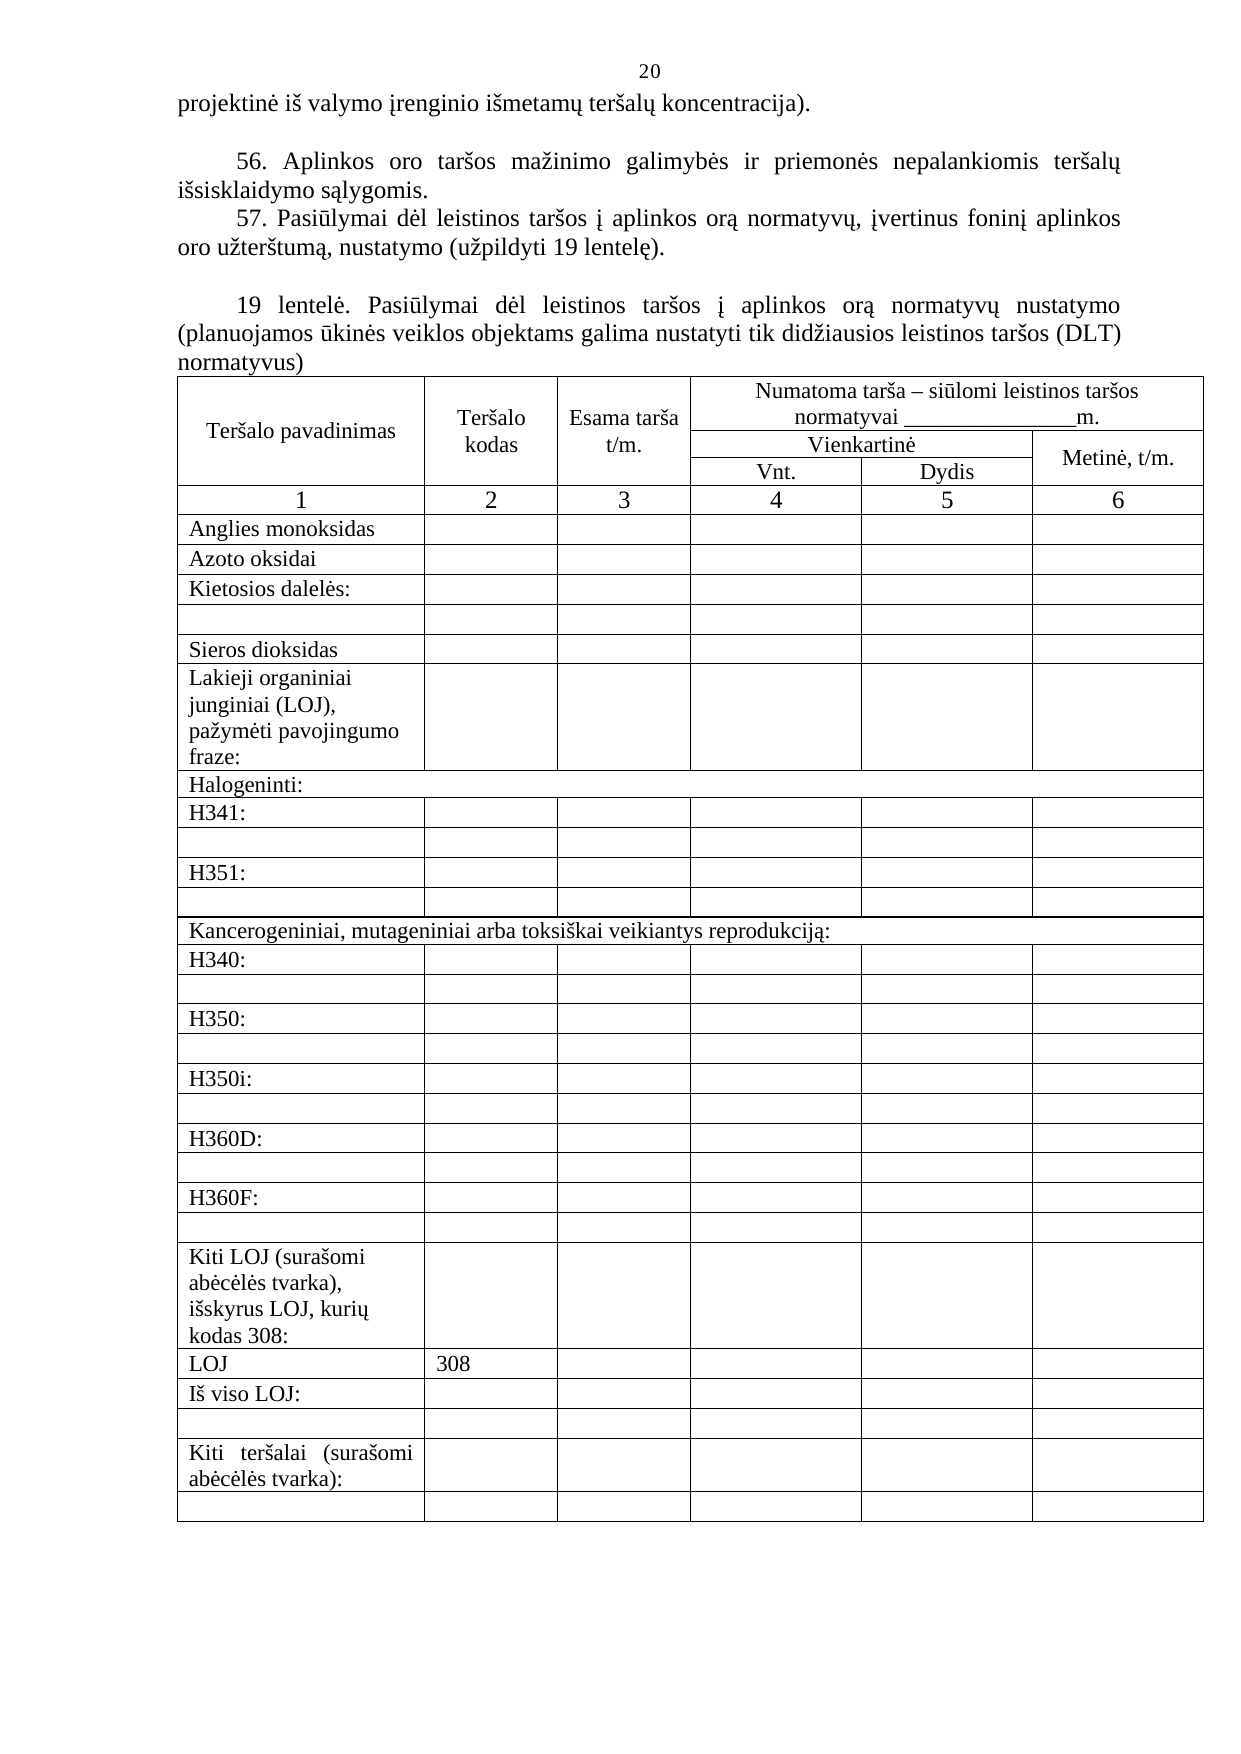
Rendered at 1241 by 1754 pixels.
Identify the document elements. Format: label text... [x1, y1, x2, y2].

table_cell 1 [178, 486, 424, 514]
table_cell [691, 1034, 861, 1063]
table_cell [1033, 828, 1203, 857]
table_cell [862, 1094, 1032, 1122]
table_cell [178, 975, 424, 1003]
table_cell [178, 828, 424, 857]
table_cell Kancerogeniniai, mutageniniai arba toksiškai veikiantys reprodukciją: [178, 918, 1203, 944]
table_cell [178, 1094, 424, 1122]
table_cell [425, 605, 557, 633]
table_cell Lakieji organiniai junginiai (LOJ), pažymėti pavojingumo fraze: [178, 664, 424, 770]
table_cell [425, 1439, 557, 1491]
table_cell [691, 888, 861, 916]
table_cell 2 [425, 486, 557, 514]
table_cell [558, 545, 690, 574]
table_cell [178, 1492, 424, 1521]
table_cell Kiti LOJ (surašomi abėcėlės tvarka), išskyrus LOJ, kurių kodas 308: [178, 1243, 424, 1348]
table_cell [862, 545, 1032, 574]
table_cell [862, 828, 1032, 857]
table_cell LOJ [178, 1349, 424, 1378]
table_cell [558, 575, 690, 604]
table_cell [1033, 1004, 1203, 1033]
table_cell [1033, 1124, 1203, 1152]
table_cell [691, 605, 861, 633]
table_cell Sieros dioksidas [178, 635, 424, 663]
text 56. Aplinkos oro taršos mažinimo galimybės ir priemonės nepalankiomis teršalų išsisklaidymo sąlygomis. [177, 146, 1122, 203]
table_cell [1033, 1034, 1203, 1063]
table_cell Dydis [862, 458, 1032, 484]
table_header Numatoma tarša – siūlomi leistinos taršos normatyvai _______________m. [691, 377, 1203, 430]
table_cell [862, 1183, 1032, 1212]
table_header Teršalo kodas [425, 377, 557, 484]
table_cell [862, 888, 1032, 916]
table_cell [862, 1213, 1032, 1242]
table_cell [862, 1034, 1032, 1063]
table_cell Iš viso LOJ: [178, 1379, 424, 1408]
table_cell [862, 605, 1032, 633]
table_cell Metinė, t/m. [1033, 431, 1203, 484]
table_cell [691, 1094, 861, 1122]
table_cell H340: [178, 945, 424, 973]
table_cell [178, 605, 424, 633]
table_cell [558, 945, 690, 973]
table_cell [425, 1064, 557, 1093]
table_cell [862, 1124, 1032, 1152]
table_cell [1033, 858, 1203, 887]
table_cell [425, 975, 557, 1003]
table_cell [691, 1379, 861, 1408]
table_cell [691, 975, 861, 1003]
table_cell [178, 1153, 424, 1182]
table_cell [1033, 975, 1203, 1003]
table_cell [558, 1379, 690, 1408]
table_cell H350: [178, 1004, 424, 1033]
table_cell [862, 1004, 1032, 1033]
table_cell [425, 1409, 557, 1437]
table_header Teršalo pavadinimas [178, 377, 424, 484]
text 19 lentelė. Pasiūlymai dėl leistinos taršos į aplinkos orą normatyvų nustatymo (planuojamos ūkinės veiklos objektams galima nustatyti tik didžiausios leistinos taršos (DLT) normatyvus) [177, 290, 1122, 376]
table_cell [425, 1492, 557, 1521]
table_cell [558, 605, 690, 633]
table_cell [862, 798, 1032, 827]
table_cell [691, 1349, 861, 1378]
table_cell [558, 515, 690, 544]
table_cell [862, 975, 1032, 1003]
table_cell [1033, 1183, 1203, 1212]
table_cell [1033, 545, 1203, 574]
table_cell [862, 1153, 1032, 1182]
table_cell [1033, 1492, 1203, 1521]
text projektinė iš valymo įrenginio išmetamų teršalų koncentracija). [177, 88, 1122, 117]
table_cell [862, 1243, 1032, 1348]
table_cell [558, 1034, 690, 1063]
table_cell [691, 515, 861, 544]
table_cell [1033, 945, 1203, 973]
table_cell [1033, 1094, 1203, 1122]
table_cell [1033, 1439, 1203, 1491]
table_cell [558, 1153, 690, 1182]
table_cell [558, 635, 690, 663]
table_cell [425, 1004, 557, 1033]
table_cell [558, 828, 690, 857]
table_cell [1033, 1213, 1203, 1242]
table_cell [691, 1124, 861, 1152]
table_cell [178, 888, 424, 916]
table_cell [558, 1409, 690, 1437]
table_cell [558, 1004, 690, 1033]
table_cell [691, 945, 861, 973]
table_cell [425, 635, 557, 663]
table_cell [1033, 664, 1203, 770]
table_cell [558, 798, 690, 827]
table_cell [862, 1349, 1032, 1378]
table_cell 308 [425, 1349, 557, 1378]
table_cell 3 [558, 486, 690, 514]
table_cell [1033, 1379, 1203, 1408]
table_cell [425, 1213, 557, 1242]
table_cell [691, 1004, 861, 1033]
table_cell Vnt. [691, 458, 861, 484]
table_cell [558, 975, 690, 1003]
table_cell [425, 1379, 557, 1408]
table_cell [178, 1213, 424, 1242]
table_cell H360F: [178, 1183, 424, 1212]
table_cell [425, 1183, 557, 1212]
table_cell [178, 1034, 424, 1063]
table_cell [862, 858, 1032, 887]
table_cell [558, 858, 690, 887]
table_cell [558, 1243, 690, 1348]
table_cell [691, 798, 861, 827]
table_cell Vienkartinė [691, 431, 1032, 457]
table_cell 4 [691, 486, 861, 514]
table_cell [425, 1094, 557, 1122]
table_cell [425, 888, 557, 916]
table_cell Kiti teršalai (surašomi abėcėlės tvarka): [178, 1439, 424, 1491]
table_cell [1033, 605, 1203, 633]
table_cell [862, 575, 1032, 604]
table_cell [862, 945, 1032, 973]
table_cell Anglies monoksidas [178, 515, 424, 544]
table_cell [691, 1492, 861, 1521]
table_cell [558, 1349, 690, 1378]
table_cell [691, 858, 861, 887]
table_cell [1033, 1064, 1203, 1093]
table_cell [862, 1439, 1032, 1491]
table_cell [691, 1409, 861, 1437]
table_cell [691, 1213, 861, 1242]
table_cell [178, 1409, 424, 1437]
table_cell [425, 664, 557, 770]
table_cell [691, 1183, 861, 1212]
table_cell [862, 1492, 1032, 1521]
table_cell [862, 1409, 1032, 1437]
table_cell Halogeninti: [178, 771, 1203, 797]
table_cell [1033, 635, 1203, 663]
table_cell [691, 664, 861, 770]
table_cell [1033, 1243, 1203, 1348]
table_cell [1033, 798, 1203, 827]
table_cell [425, 575, 557, 604]
table_cell [425, 1243, 557, 1348]
table_cell [691, 635, 861, 663]
table_cell [558, 888, 690, 916]
table_cell [691, 575, 861, 604]
table_cell Azoto oksidai [178, 545, 424, 574]
table_cell [1033, 1153, 1203, 1182]
table_cell [558, 1064, 690, 1093]
table_cell [1033, 1409, 1203, 1437]
table_cell [425, 1153, 557, 1182]
table_cell [425, 798, 557, 827]
table_cell [558, 1124, 690, 1152]
table_cell [862, 515, 1032, 544]
table_cell [691, 828, 861, 857]
table_header Esama tarša t/m. [558, 377, 690, 484]
table_cell [558, 1094, 690, 1122]
table_cell [862, 635, 1032, 663]
table_cell [691, 1439, 861, 1491]
table_cell [691, 1064, 861, 1093]
table_cell H351: [178, 858, 424, 887]
table_cell [1033, 888, 1203, 916]
table_cell [425, 1124, 557, 1152]
table_cell [558, 1492, 690, 1521]
table_cell [425, 1034, 557, 1063]
table_cell [691, 1243, 861, 1348]
table_cell [558, 664, 690, 770]
table_cell Kietosios dalelės: [178, 575, 424, 604]
table_cell [862, 664, 1032, 770]
table_cell [862, 1379, 1032, 1408]
table_cell [425, 945, 557, 973]
text 57. Pasiūlymai dėl leistinos taršos į aplinkos orą normatyvų, įvertinus foninį aplinkos oro užterštumą, nustatymo (užpildyti 19 lentelę). [177, 203, 1122, 261]
table_cell H360D: [178, 1124, 424, 1152]
table_cell [691, 1153, 861, 1182]
table_cell [425, 515, 557, 544]
table_cell [558, 1183, 690, 1212]
table_cell [862, 1064, 1032, 1093]
table_cell [1033, 1349, 1203, 1378]
table_cell H350i: [178, 1064, 424, 1093]
table_cell [1033, 515, 1203, 544]
table_cell [1033, 575, 1203, 604]
table_cell [425, 545, 557, 574]
table_cell [425, 858, 557, 887]
table_cell [425, 828, 557, 857]
table_cell 6 [1033, 486, 1203, 514]
table_cell [558, 1213, 690, 1242]
table_cell [691, 545, 861, 574]
table_cell [558, 1439, 690, 1491]
table_cell H341: [178, 798, 424, 827]
table_cell 5 [862, 486, 1032, 514]
